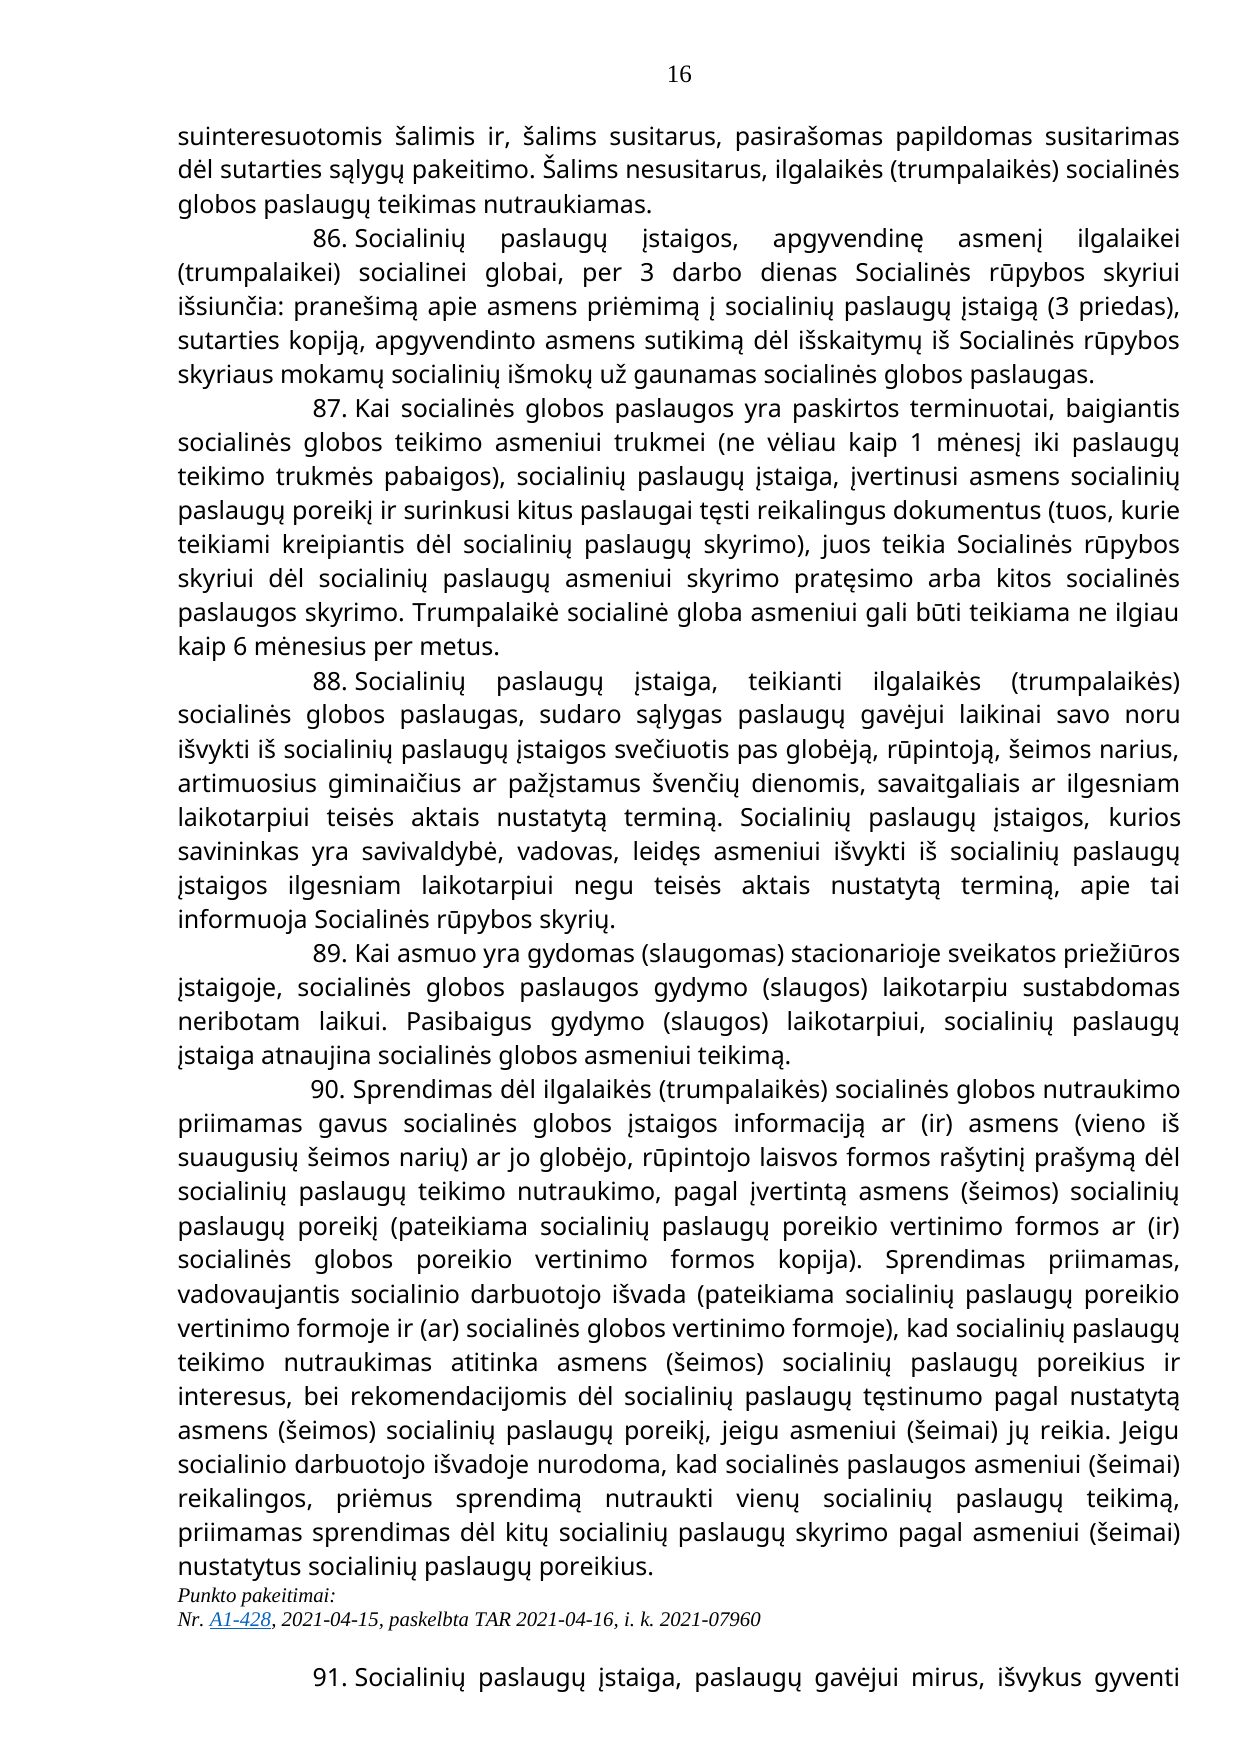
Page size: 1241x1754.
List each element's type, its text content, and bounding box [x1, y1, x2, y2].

text Nr. A1-428, 2021-04-15, paskelbta TAR 2021-04-16, i. k. 2021-07960 [177, 1607, 1181, 1631]
text 86. Socialinių paslaugų įstaigos, apgyvendinę asmenį ilgalaikei (trumpalaikei) socialinei globai, per 3 darbo dienas Socialinės rūpybos skyriui išsiunčia: pranešimą apie asmens priėmimą į socialinių paslaugų įstaigą (3 priedas), sutarties kopiją, apgyvendinto asmens sutikimą dėl išskaitymų iš Socialinės rūpybos skyriaus mokamų socialinių išmokų už gaunamas socialinės globos paslaugas. [177, 220, 1181, 391]
text 91. Socialinių paslaugų įstaiga, paslaugų gavėjui mirus, išvykus gyventi [177, 1660, 1181, 1694]
text 88. Socialinių paslaugų įstaiga, teikianti ilgalaikės (trumpalaikės) socialinės globos paslaugas, sudaro sąlygas paslaugų gavėjui laikinai savo noru išvykti iš socialinių paslaugų įstaigos svečiuotis pas globėją, rūpintoją, šeimos narius, artimuosius giminaičius ar pažįstamus švenčių dienomis, savaitgaliais ar ilgesniam laikotarpiui teisės aktais nustatytą terminą. Socialinių paslaugų įstaigos, kurios savininkas yra savivaldybė, vadovas, leidęs asmeniui išvykti iš socialinių paslaugų įstaigos ilgesniam laikotarpiui negu teisės aktais nustatytą terminą, apie tai informuoja Socialinės rūpybos skyrių. [177, 663, 1181, 936]
text suinteresuotomis šalimis ir, šalims susitarus, pasirašomas papildomas susitarimas dėl sutarties sąlygų pakeitimo. Šalims nesusitarus, ilgalaikės (trumpalaikės) socialinės globos paslaugų teikimas nutraukiamas. [177, 118, 1181, 220]
text 87. Kai socialinės globos paslaugos yra paskirtos terminuotai, baigiantis socialinės globos teikimo asmeniui trukmei (ne vėliau kaip 1 mėnesį iki paslaugų teikimo trukmės pabaigos), socialinių paslaugų įstaiga, įvertinusi asmens socialinių paslaugų poreikį ir surinkusi kitus paslaugai tęsti reikalingus dokumentus (tuos, kurie teikiami kreipiantis dėl socialinių paslaugų skyrimo), juos teikia Socialinės rūpybos skyriui dėl socialinių paslaugų asmeniui skyrimo pratęsimo arba kitos socialinės paslaugos skyrimo. Trumpalaikė socialinė globa asmeniui gali būti teikiama ne ilgiau kaip 6 mėnesius per metus. [177, 391, 1181, 663]
text Punkto pakeitimai: [177, 1583, 1181, 1607]
text 89. Kai asmuo yra gydomas (slaugomas) stacionarioje sveikatos priežiūros įstaigoje, socialinės globos paslaugos gydymo (slaugos) laikotarpiu sustabdomas neribotam laikui. Pasibaigus gydymo (slaugos) laikotarpiui, socialinių paslaugų įstaiga atnaujina socialinės globos asmeniui teikimą. [177, 936, 1181, 1072]
text 90. Sprendimas dėl ilgalaikės (trumpalaikės) socialinės globos nutraukimo priimamas gavus socialinės globos įstaigos informaciją ar (ir) asmens (vieno iš suaugusių šeimos narių) ar jo globėjo, rūpintojo laisvos formos rašytinį prašymą dėl socialinių paslaugų teikimo nutraukimo, pagal įvertintą asmens (šeimos) socialinių paslaugų poreikį (pateikiama socialinių paslaugų poreikio vertinimo formos ar (ir) socialinės globos poreikio vertinimo formos kopija). Sprendimas priimamas, vadovaujantis socialinio darbuotojo išvada (pateikiama socialinių paslaugų poreikio vertinimo formoje ir (ar) socialinės globos vertinimo formoje), kad socialinių paslaugų teikimo nutraukimas atitinka asmens (šeimos) socialinių paslaugų poreikius ir interesus, bei rekomendacijomis dėl socialinių paslaugų tęstinumo pagal nustatytą asmens (šeimos) socialinių paslaugų poreikį, jeigu asmeniui (šeimai) jų reikia. Jeigu socialinio darbuotojo išvadoje nurodoma, kad socialinės paslaugos asmeniui (šeimai) reikalingos, priėmus sprendimą nutraukti vienų socialinių paslaugų teikimą, priimamas sprendimas dėl kitų socialinių paslaugų skyrimo pagal asmeniui (šeimai) nustatytus socialinių paslaugų poreikius. [177, 1072, 1181, 1583]
